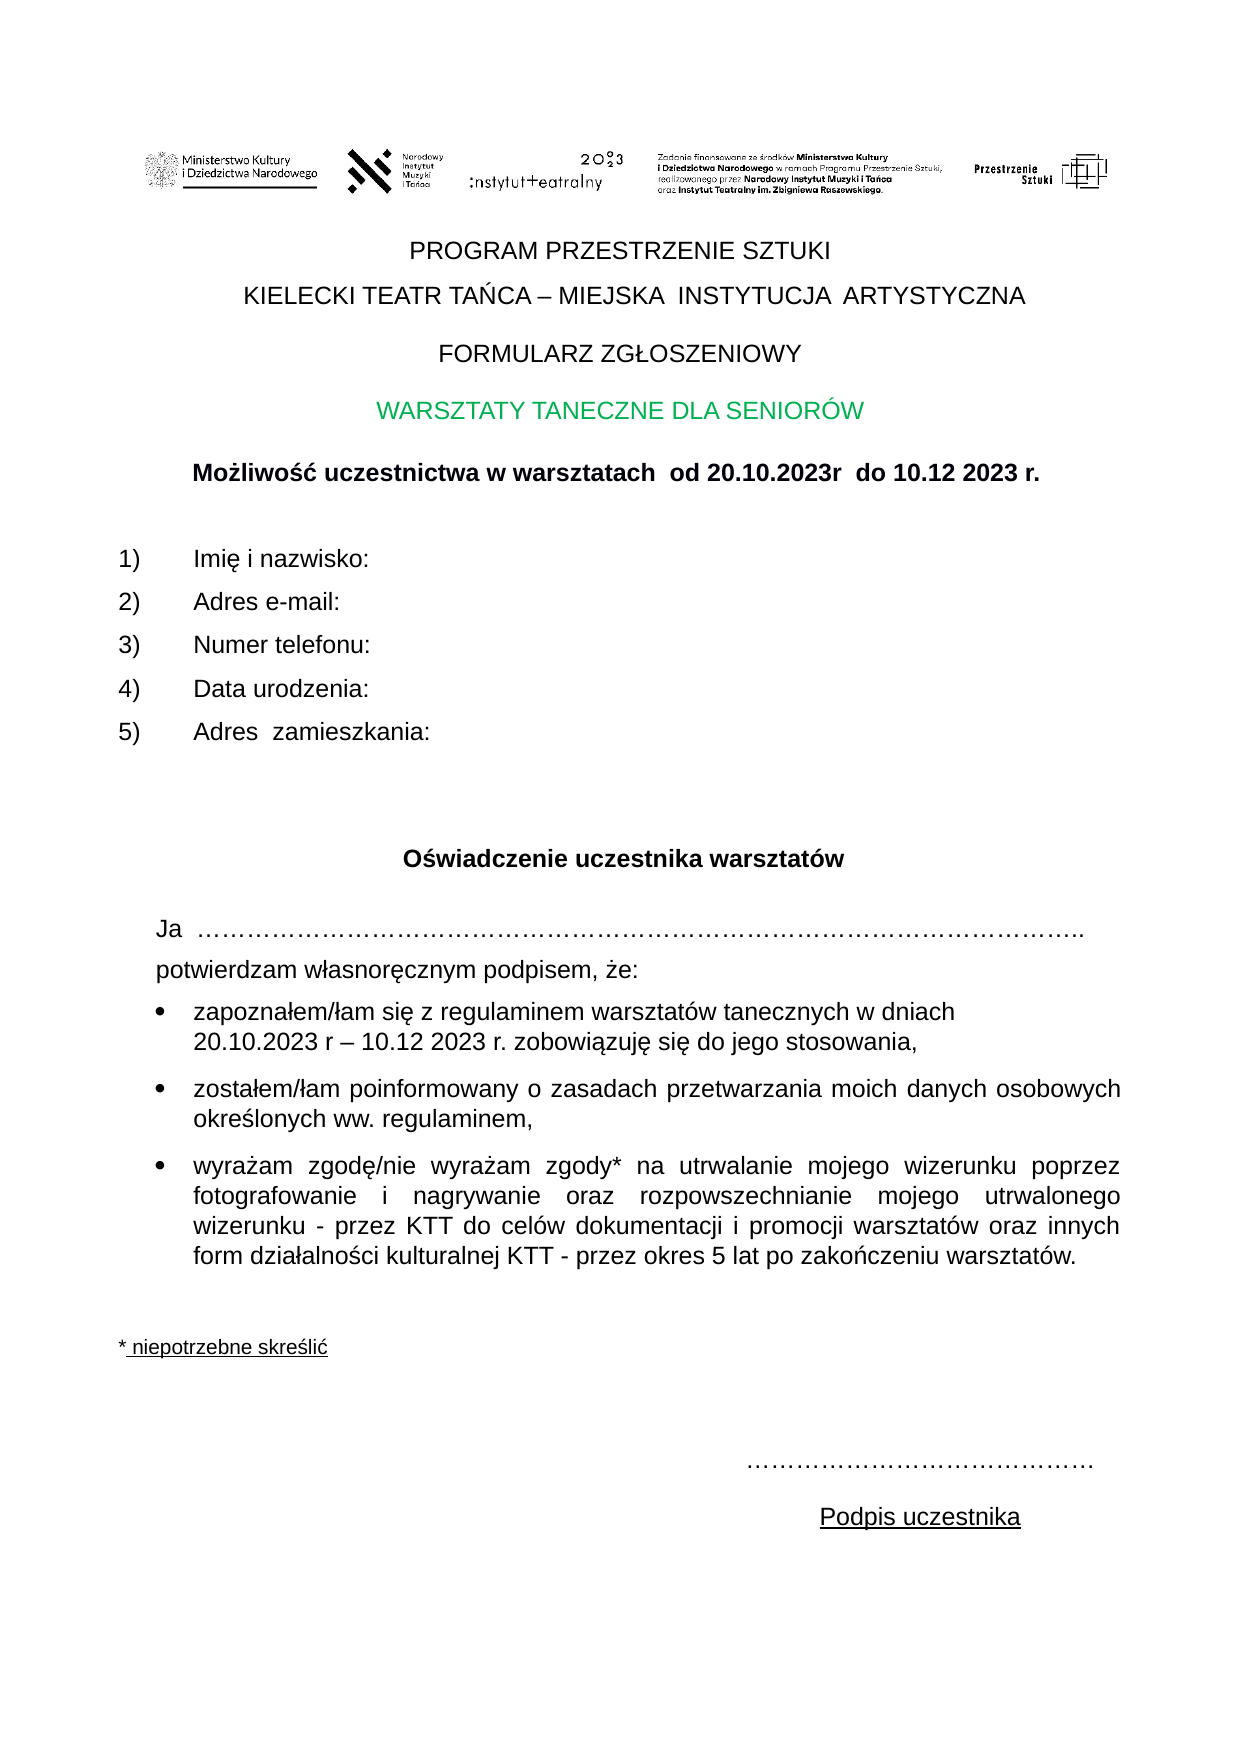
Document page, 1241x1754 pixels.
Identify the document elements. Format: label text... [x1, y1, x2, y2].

text Ja …………………………………………………………………………………………….. [156, 914, 1122, 943]
text WARSZTATY TANECZNE DLA SENIORÓW [118, 396, 1122, 425]
list wyrażam zgodę/nie wyrażam zgody* na utrwalanie mojego wizerunku poprzez fotografowanie i nagrywanie oraz rozpowszechnianie mojego utrwalonego wizerunku - przez KTT do celów dokumentacji i promocji warsztatów oraz innych form działalności kulturalnej KTT - przez okres 5 lat po zakończeniu warsztatów. [156, 1151, 1122, 1270]
text FORMULARZ ZGŁOSZENIOWY [118, 339, 1122, 367]
text potwierdzam własnoręcznym podpisem, że: [156, 955, 1122, 984]
text …………………………………… [718, 1445, 1122, 1473]
list Data urodzenia: [118, 673, 1122, 702]
text KIELECKI TEATR TAŃCA – MIEJSKA INSTYTUCJA ARTYSTYCZNA [118, 281, 1122, 310]
list zapoznałem/łam się z regulaminem warsztatów tanecznych w dniach [156, 997, 1122, 1026]
text * niepotrzebne skreślić [118, 1334, 1122, 1358]
text Oświadczenie uczestnika warsztatów [118, 844, 1122, 873]
text Podpis uczestnika [718, 1502, 1122, 1531]
list Imię i nazwisko: [118, 544, 1122, 573]
list 20.10.2023 r – 10.12 2023 r. zobowiązuję się do jego stosowania, [193, 1027, 1122, 1056]
list Adres zamieszkania: [118, 717, 1122, 745]
list Adres e-mail: [118, 587, 1122, 616]
text PROGRAM PRZESTRZENIE SZTUKI [118, 236, 1122, 264]
list Numer telefonu: [118, 630, 1122, 659]
text Możliwość uczestnictwa w warsztatach od 20.10.2023r do 10.12 2023 r. [118, 458, 1122, 487]
list zostałem/łam poinformowany o zasadach przetwarzania moich danych osobowych określonych ww. regulaminem, [156, 1074, 1122, 1133]
